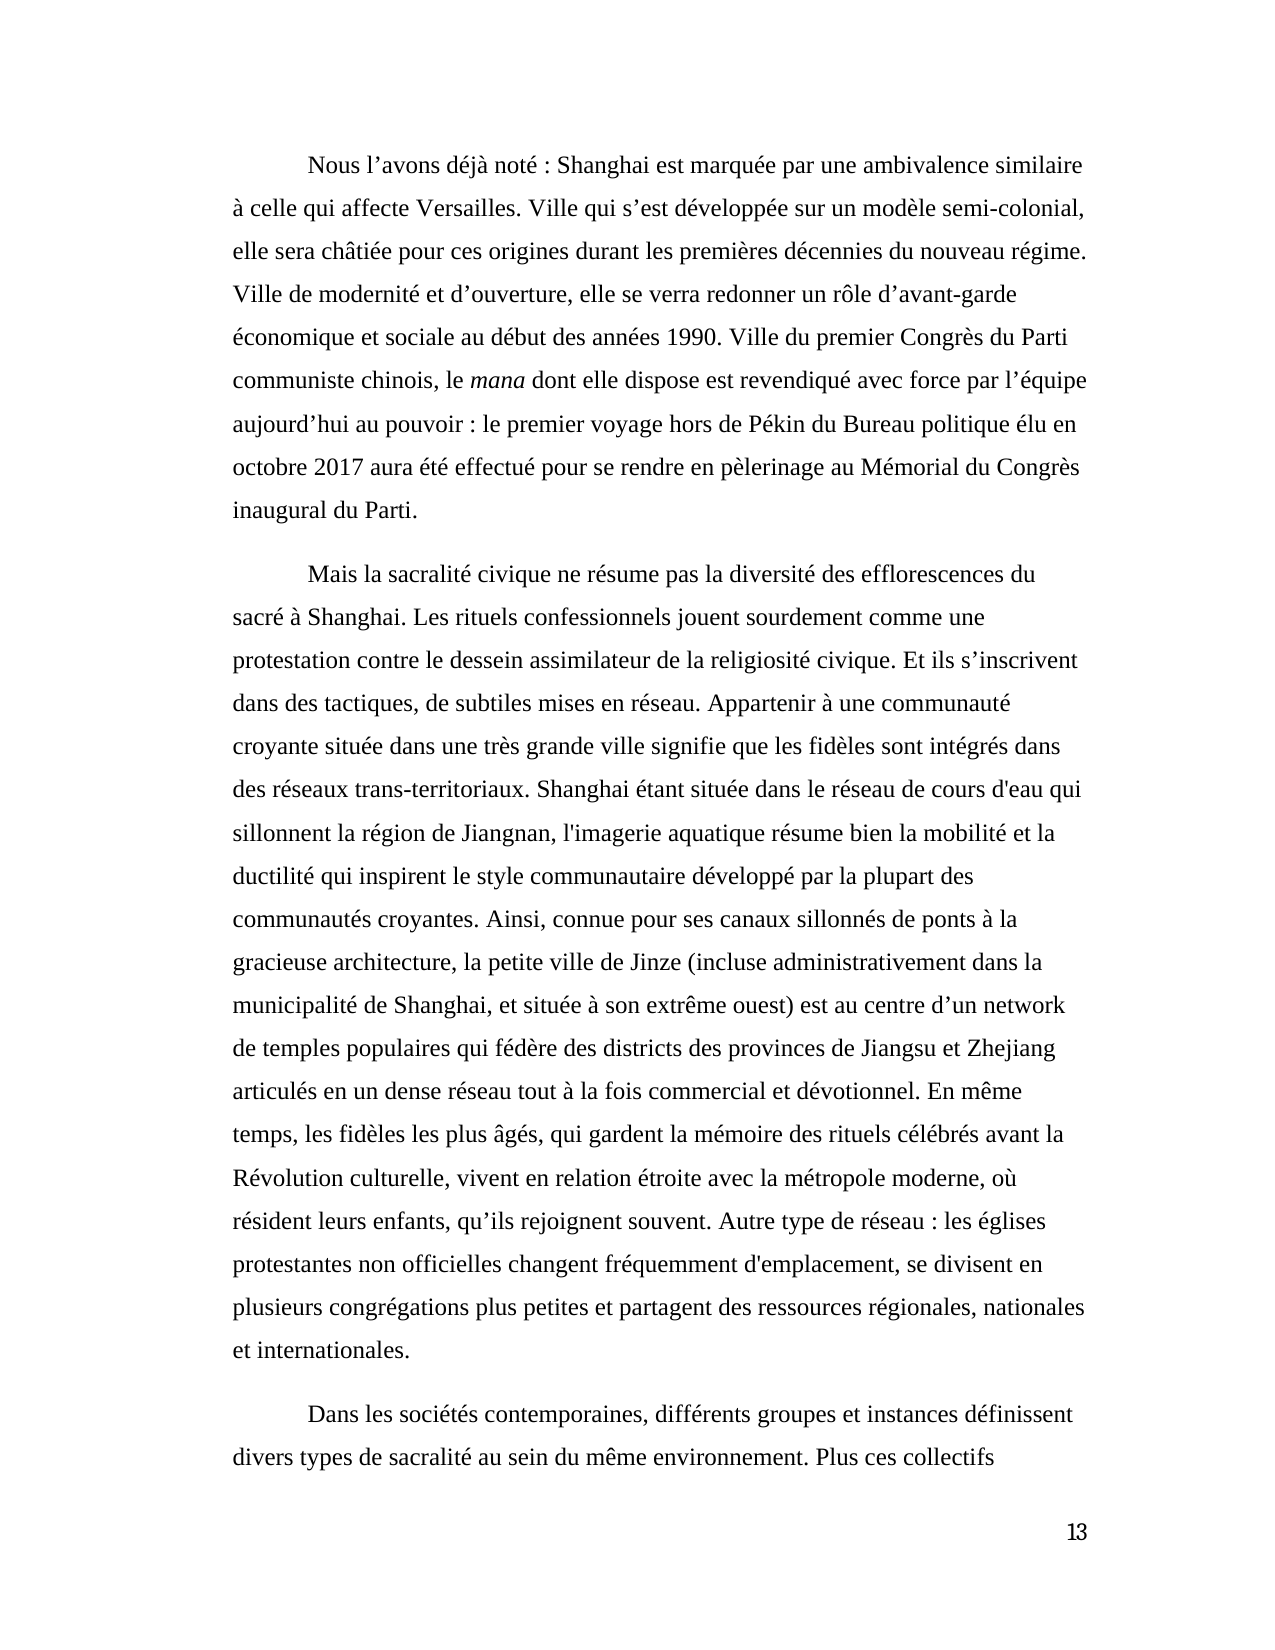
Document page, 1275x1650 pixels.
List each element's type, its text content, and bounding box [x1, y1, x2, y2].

text Nous l’avons déjà noté : Shanghai est marquée par une ambivalence similaire à celle qui affecte Versailles. Ville qui s’est développée sur un modèle semi-colonial, elle sera châtiée pour ces origines durant les premières décennies du nouveau régime. Ville de modernité et d’ouverture, elle se verra redonner un rôle d’avant-garde économique et sociale au début des années 1990. Ville du premier Congrès du Parti communiste chinois, le mana dont elle dispose est revendiqué avec force par l’équipe aujourd’hui au pouvoir : le premier voyage hors de Pékin du Bureau politique élu en octobre 2017 aura été effectué pour se rendre en pèlerinage au Mémorial du Congrès inaugural du Parti. [232, 150, 1087, 524]
text Mais la sacralité civique ne résume pas la diversité des efflorescences du sacré à Shanghai. Les rituels confessionnels jouent sourdement comme une protestation contre le dessein assimilateur de la religiosité civique. Et ils s’inscrivent dans des tactiques, de subtiles mises en réseau. Appartenir à une communauté croyante située dans une très grande ville signifie que les fidèles sont intégrés dans des réseaux trans-territoriaux. Shanghai étant située dans le réseau de cours d'eau qui sillonnent la région de Jiangnan, l'imagerie aquatique résume bien la mobilité et la ductilité qui inspirent le style communautaire développé par la plupart des communautés croyantes. Ainsi, connue pour ses canaux sillonnés de ponts à la gracieuse architecture, la petite ville de Jinze (incluse administrativement dans la municipalité de Shanghai, et située à son extrême ouest) est au centre d’un network de temples populaires qui fédère des districts des provinces de Jiangsu et Zhejiang articulés en un dense réseau tout à la fois commercial et dévotionnel. En même temps, les fidèles les plus âgés, qui gardent la mémoire des rituels célébrés avant la Révolution culturelle, vivent en relation étroite avec la métropole moderne, où résident leurs enfants, qu’ils rejoignent souvent. Autre type de réseau : les églises protestantes non officielles changent fréquemment d'emplacement, se divisent en plusieurs congrégations plus petites et partagent des ressources régionales, nationales et internationales. [232, 559, 1087, 1364]
text Dans les sociétés contemporaines, différents groupes et instances définissent divers types de sacralité au sein du même environnement. Plus ces collectifs [232, 1399, 1087, 1471]
